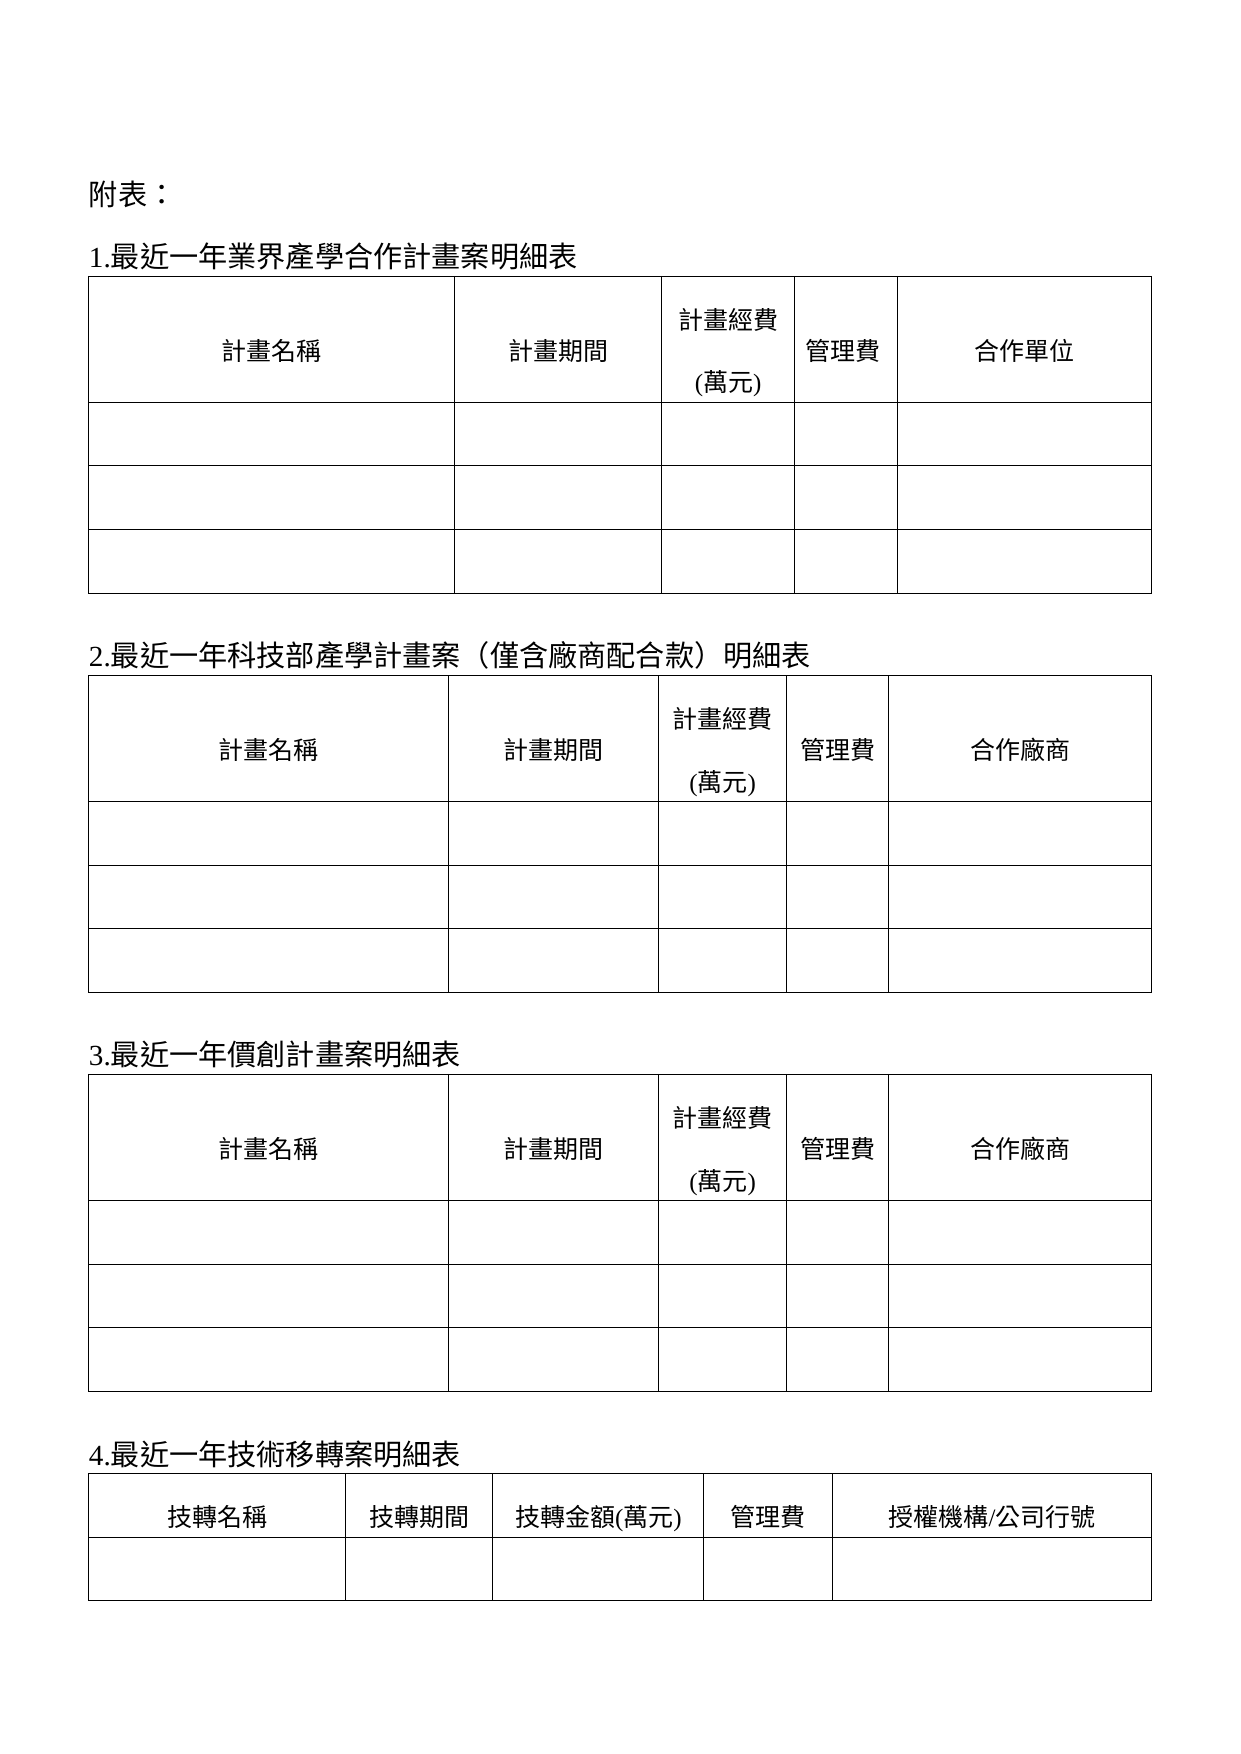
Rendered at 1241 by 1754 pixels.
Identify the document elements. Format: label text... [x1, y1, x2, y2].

table_header 技轉期間 [346, 1474, 492, 1537]
table_cell [787, 1265, 888, 1327]
table_cell [89, 1201, 448, 1263]
table_cell [787, 929, 888, 992]
table_cell [89, 1328, 448, 1391]
table_cell [449, 802, 658, 864]
table_cell [787, 1201, 888, 1263]
table_header 計畫名稱 [89, 1075, 448, 1200]
table_cell [449, 929, 658, 992]
table_cell [89, 802, 448, 864]
table_header 技轉金額(萬元) [493, 1474, 703, 1537]
table_cell [455, 403, 661, 465]
table_cell [659, 1328, 786, 1391]
table_cell [89, 530, 454, 592]
table_header 管理費 [787, 676, 888, 801]
table_cell [795, 530, 897, 592]
table_cell [889, 802, 1151, 864]
table_cell [89, 1265, 448, 1327]
table_cell [455, 530, 661, 592]
table_cell [449, 1201, 658, 1263]
table_cell [449, 866, 658, 928]
table_header 合作單位 [898, 277, 1151, 402]
table_header 計畫期間 [455, 277, 661, 402]
table_cell [659, 866, 786, 928]
table_cell [898, 466, 1151, 529]
table_cell [795, 403, 897, 465]
table_cell [704, 1538, 832, 1600]
table_cell [89, 1538, 345, 1600]
table_cell [889, 1265, 1151, 1327]
table_header 計畫經費(萬元) [662, 277, 794, 402]
table_cell [659, 929, 786, 992]
table_cell [455, 466, 661, 529]
text 2.最近一年科技部產學計畫案（僅含廠商配合款）明細表 [89, 612, 1152, 675]
table_cell [89, 403, 454, 465]
table_cell [89, 929, 448, 992]
table_cell [787, 866, 888, 928]
text 4.最近一年技術移轉案明細表 [89, 1411, 1152, 1473]
table_cell [889, 1328, 1151, 1391]
table_cell [662, 403, 794, 465]
table_header 計畫名稱 [89, 277, 454, 402]
table_cell [898, 403, 1151, 465]
table_header 合作廠商 [889, 676, 1151, 801]
table_header 計畫名稱 [89, 676, 448, 801]
table_cell [787, 802, 888, 864]
text 3.最近一年價創計畫案明細表 [89, 1011, 1152, 1074]
table_header 管理費 [704, 1474, 832, 1537]
table_cell [449, 1328, 658, 1391]
table_header 管理費 [787, 1075, 888, 1200]
table_header 計畫期間 [449, 1075, 658, 1200]
table_cell [346, 1538, 492, 1600]
table_header 授權機構/公司行號 [833, 1474, 1151, 1537]
table_cell [889, 1201, 1151, 1263]
table_cell [493, 1538, 703, 1600]
table_cell [89, 866, 448, 928]
table_cell [659, 1201, 786, 1263]
table_header 計畫期間 [449, 676, 658, 801]
text 附表： [89, 151, 1152, 213]
table_cell [889, 866, 1151, 928]
table_cell [449, 1265, 658, 1327]
table_cell [833, 1538, 1151, 1600]
table_header 合作廠商 [889, 1075, 1151, 1200]
table_cell [89, 466, 454, 529]
table_cell [659, 1265, 786, 1327]
text 1.最近一年業界產學合作計畫案明細表 [89, 213, 1152, 276]
table_cell [659, 802, 786, 864]
table_cell [889, 929, 1151, 992]
table_cell [662, 530, 794, 592]
table_header 管理費 [795, 277, 897, 402]
table_cell [898, 530, 1151, 592]
table_header 技轉名稱 [89, 1474, 345, 1537]
table_cell [662, 466, 794, 529]
table_cell [787, 1328, 888, 1391]
table_header 計畫經費(萬元) [659, 676, 786, 801]
table_header 計畫經費(萬元) [659, 1075, 786, 1200]
table_cell [795, 466, 897, 529]
